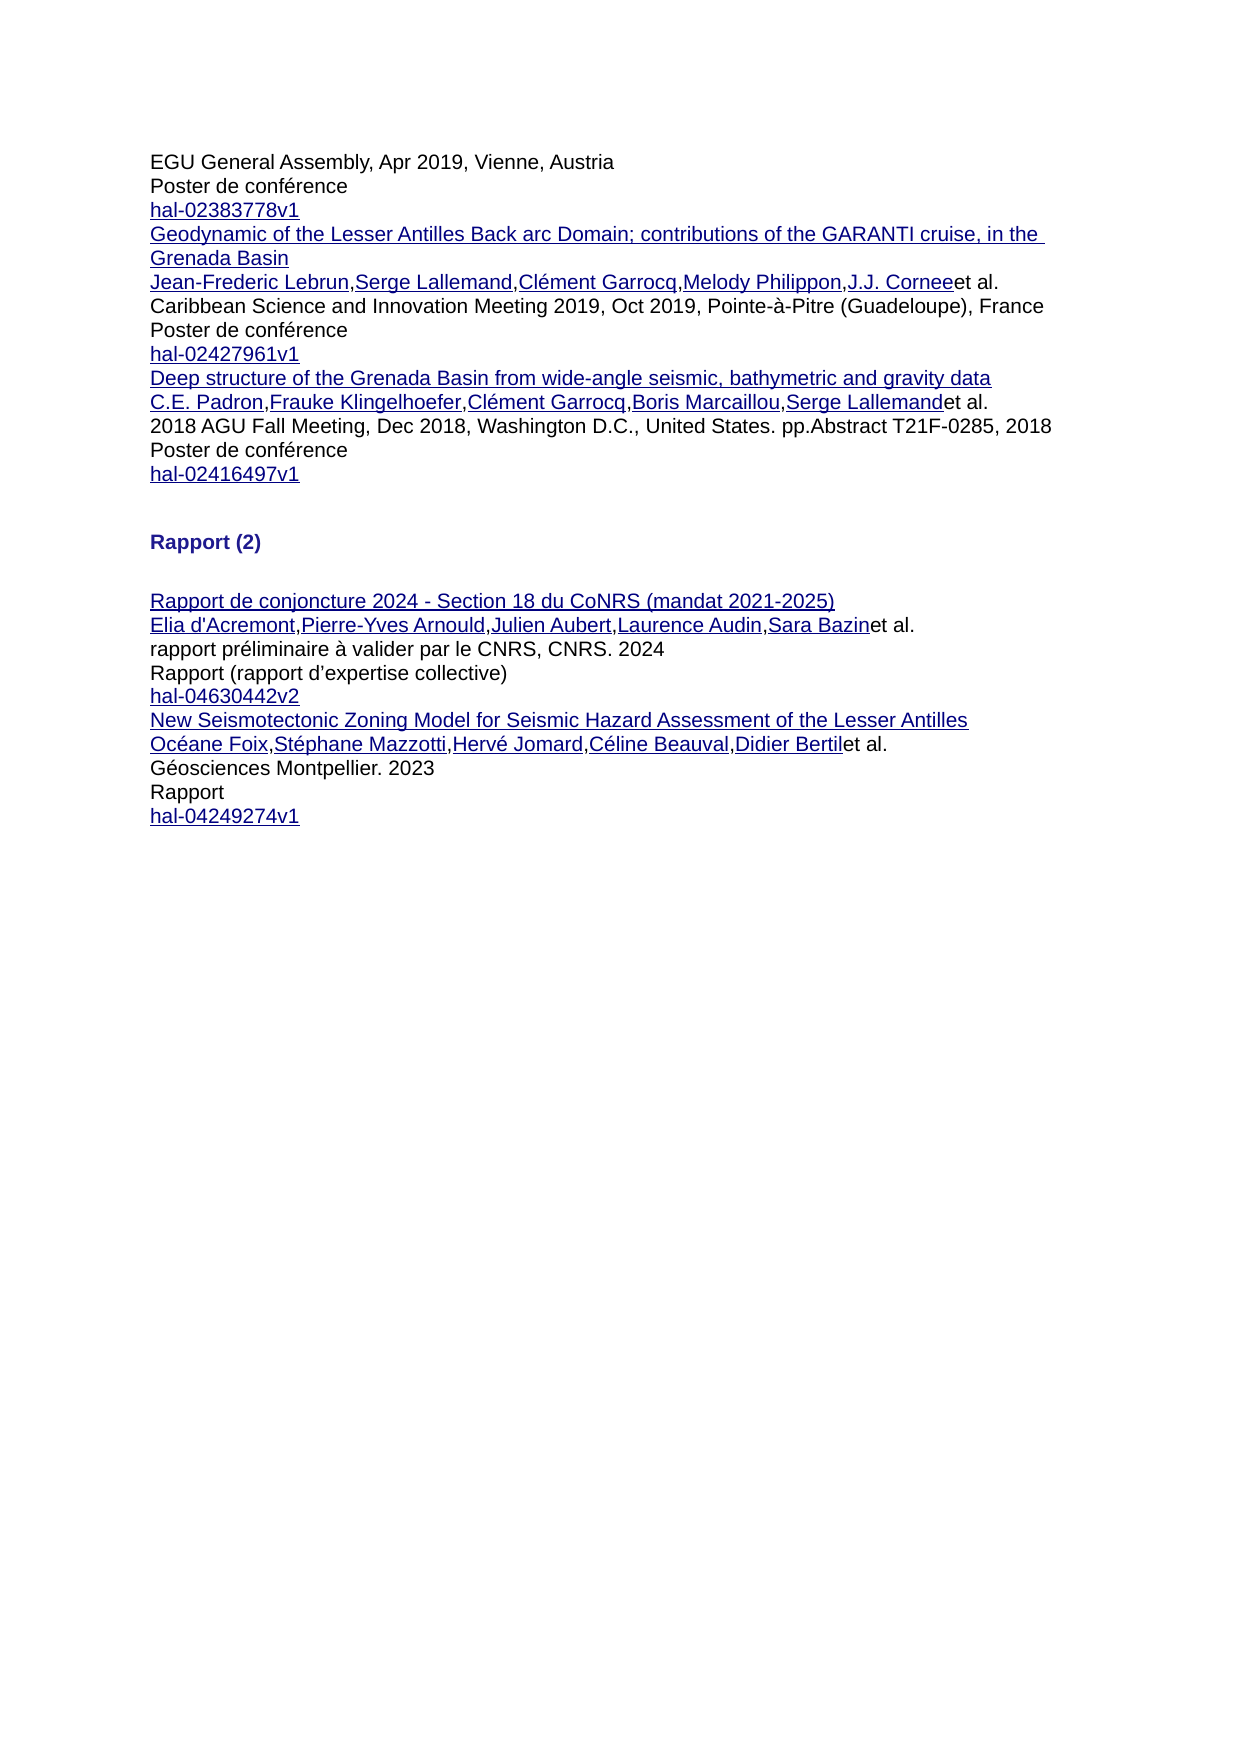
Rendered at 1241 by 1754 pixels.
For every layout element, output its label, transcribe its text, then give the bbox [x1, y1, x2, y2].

table_cell New Seismotectonic Zoning Model for Seismic Hazard Assessment of the Lesser Antilles Océane Foix,Stéphane Mazzotti,Hervé Jomard,Céline Beauval,Didier Bertilet al. Géosciences Montpellier. 2023 Rapport hal-04249274v1 [150, 708, 1090, 828]
subtitle Rapport (2) [150, 530, 1090, 554]
table_cell Geodynamic of the Lesser Antilles Back arc Domain; contributions of the GARANTI cruise, in the Grenada Basin Jean-Frederic Lebrun,Serge Lallemand,Clément Garrocq,Melody Philippon,J.J. Corneeet al. Caribbean Science and Innovation Meeting 2019, Oct 2019, Pointe-à-Pitre (Guadeloupe), France Poster de conférence hal-02427961v1 [150, 222, 1090, 366]
table_cell EGU General Assembly, Apr 2019, Vienne, Austria Poster de conférence hal-02383778v1 [150, 150, 1090, 222]
table_cell Deep structure of the Grenada Basin from wide-angle seismic, bathymetric and gravity data C.E. Padron,Frauke Klingelhoefer,Clément Garrocq,Boris Marcaillou,Serge Lallemandet al. 2018 AGU Fall Meeting, Dec 2018, Washington D.C., United States. pp.Abstract T21F-0285, 2018 Poster de conférence hal-02416497v1 [150, 366, 1090, 485]
table_header Rapport de conjoncture 2024 - Section 18 du CoNRS (mandat 2021-2025) Elia d'Acremont,Pierre-Yves Arnould,Julien Aubert,Laurence Audin,Sara Bazinet al. rapport préliminaire à valider par le CNRS, CNRS. 2024 Rapport (rapport d’expertise collective) hal-04630442v2 [150, 589, 1090, 708]
